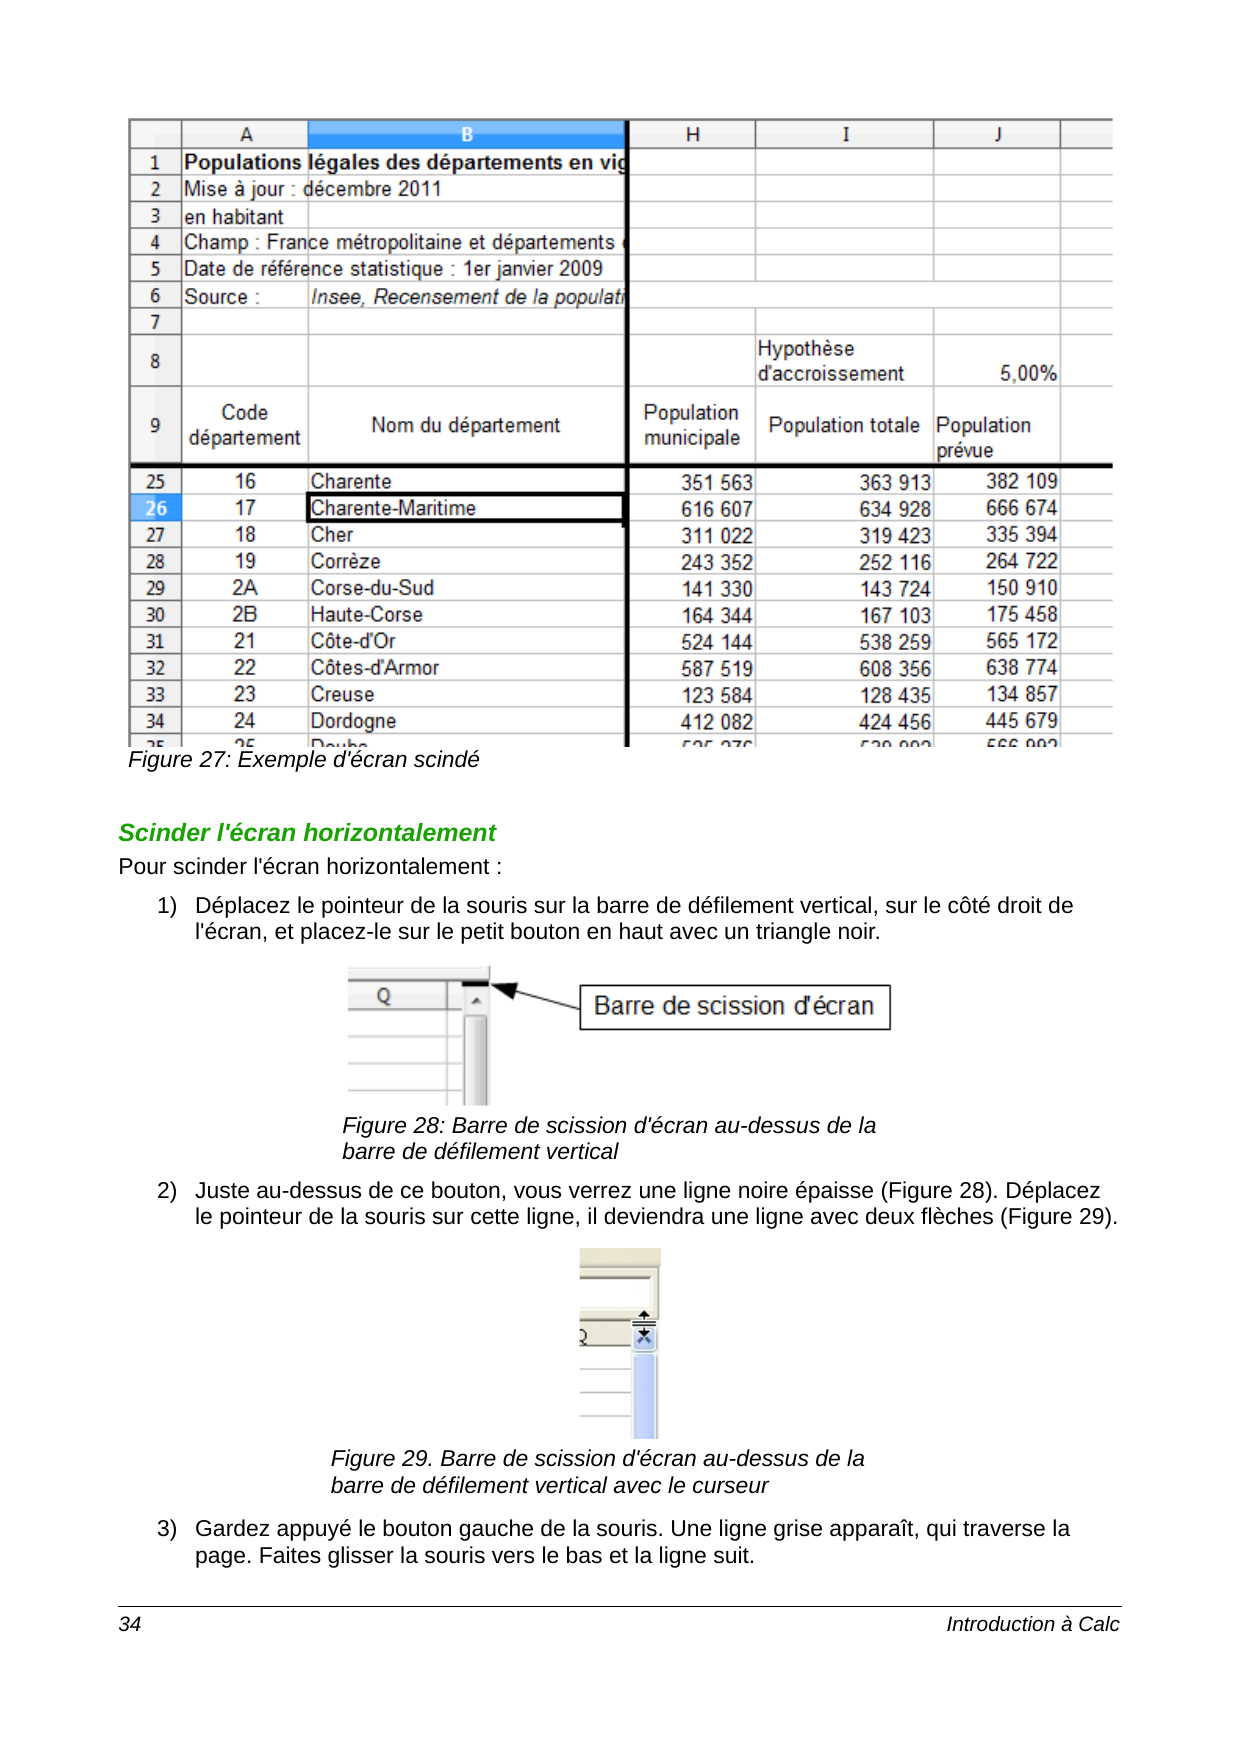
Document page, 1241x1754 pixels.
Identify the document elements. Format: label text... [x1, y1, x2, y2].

text Figure 29. Barre de scission d'écran au-dessus de la barre de défilement vertical avec le curseur [331, 1445, 910, 1498]
picture [128, 118, 1113, 747]
text Figure 28: Barre de scission d'écran au-dessus de la barre de défilement vertical [342, 1112, 898, 1164]
text Pour scinder l'écran horizontalement : [118, 853, 1122, 879]
list Juste au-dessus de ce bouton, vous verrez une ligne noire épaisse (Figure 28). Déplacez le pointeur de la souris sur cette ligne, il deviendra une ligne avec deux flèches (Figure 29). [177, 1177, 1122, 1229]
text Figure 27: Exemple d'écran scindé [128, 747, 1112, 773]
picture [342, 963, 899, 1112]
picture [579, 1248, 661, 1439]
subtitle Scinder l'écran horizontalement [118, 818, 1122, 846]
list Déplacez le pointeur de la souris sur la barre de défilement vertical, sur le côté droit de l'écran, et placez-le sur le petit bouton en haut avec un triangle noir. [177, 892, 1122, 944]
list Gardez appuyé le bouton gauche de la souris. Une ligne grise apparaît, qui traverse la page. Faites glisser la souris vers le bas et la ligne suit. [177, 1515, 1122, 1568]
